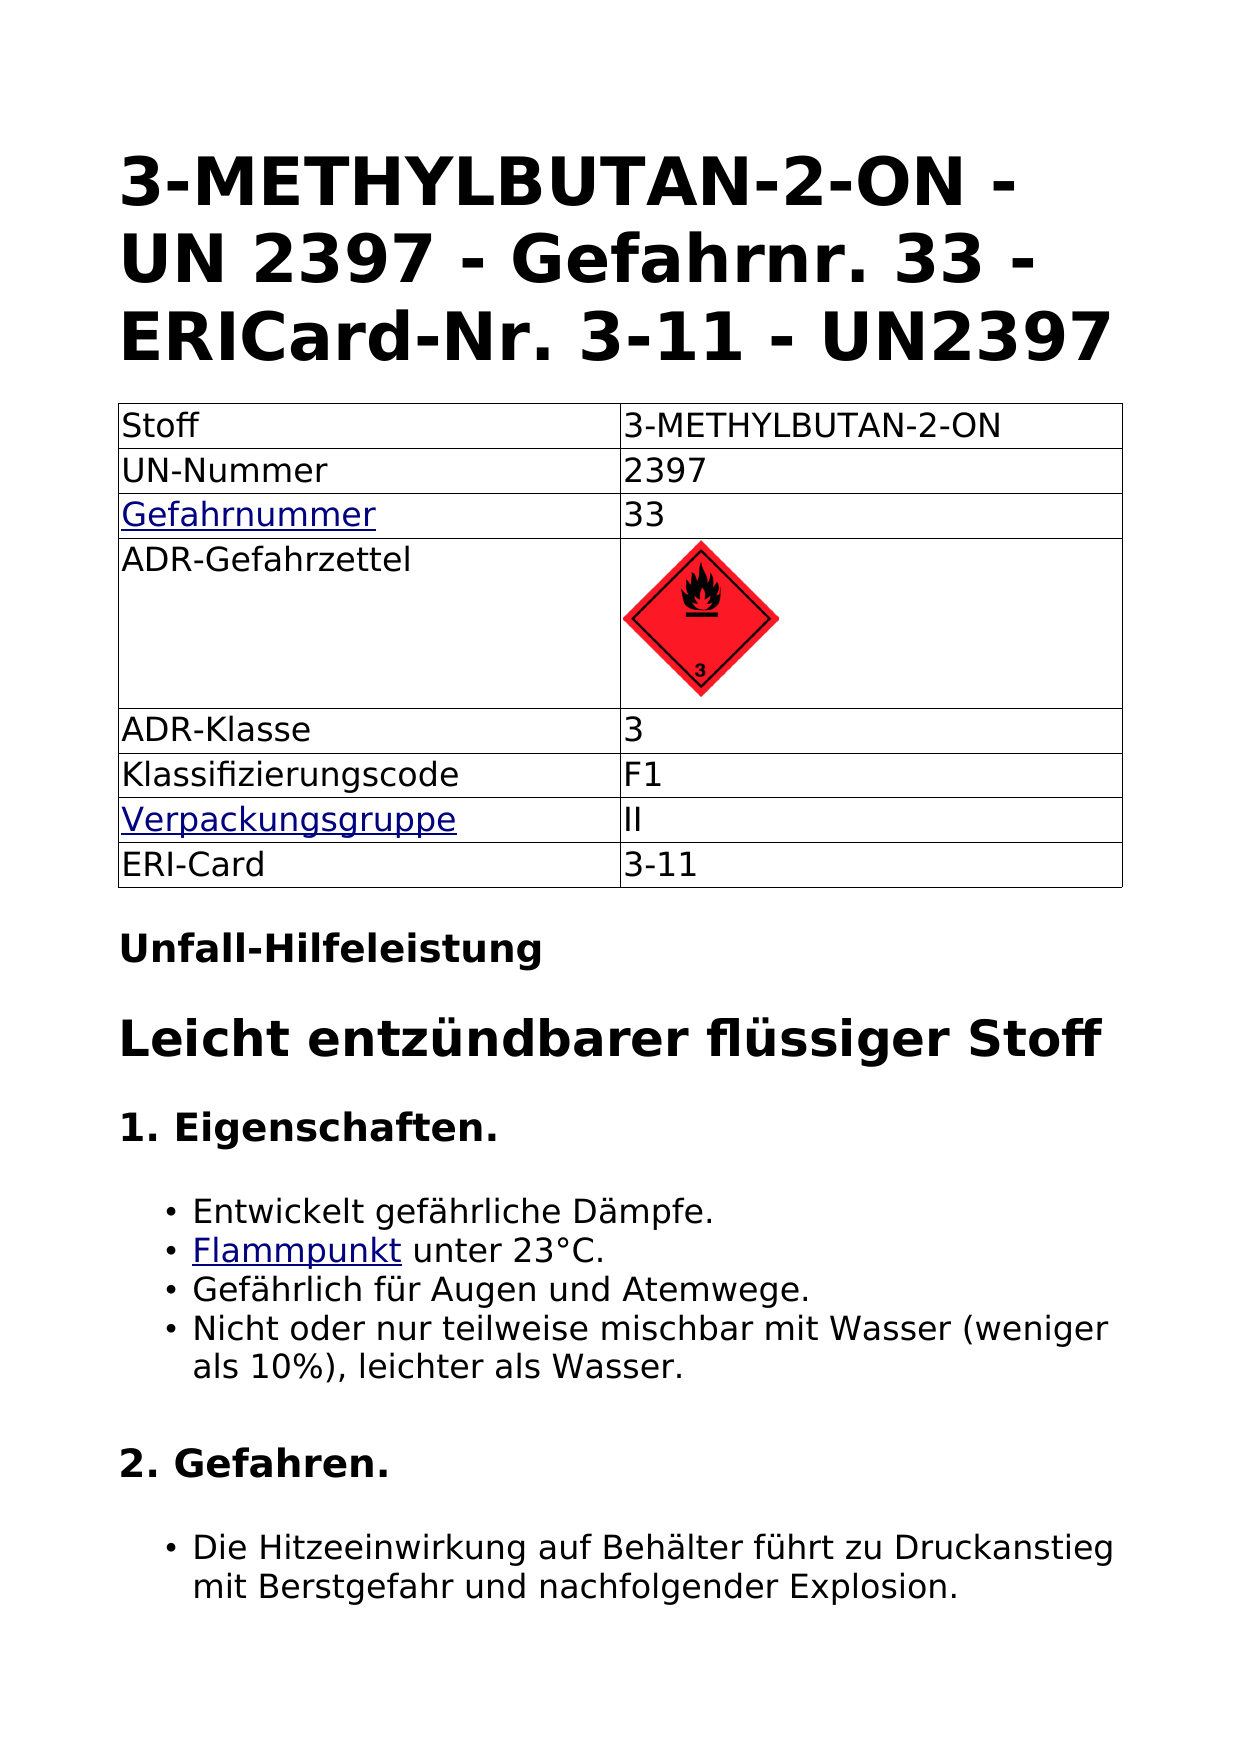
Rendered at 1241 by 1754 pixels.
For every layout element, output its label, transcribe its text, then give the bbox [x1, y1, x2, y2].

list Flammpunkt unter 23°C. [177, 1231, 1122, 1270]
list Gefährlich für Augen und Atemwege. [177, 1270, 1122, 1309]
table_header Stoff [119, 404, 620, 448]
list Entwickelt gefährliche Dämpfe. [177, 1192, 1122, 1231]
table_cell [621, 539, 1122, 708]
picture [622, 540, 780, 697]
table_cell F1 [621, 754, 1122, 797]
table_cell Verpackungsgruppe [119, 798, 620, 842]
table_cell ADR-Klasse [119, 709, 620, 752]
table_cell Gefahrnummer [119, 494, 620, 538]
table_cell 3-11 [621, 843, 1122, 887]
table_cell ADR-Gefahrzettel [119, 539, 620, 708]
table_cell 2397 [621, 449, 1122, 493]
subtitle Unfall-Hilfeleistung [118, 927, 1122, 972]
subtitle 1. Eigenschaften. [118, 1105, 1122, 1150]
table_cell 3 [621, 709, 1122, 752]
table_cell ERI-Card [119, 843, 620, 887]
list Nicht oder nur teilweise mischbar mit Wasser (weniger als 10%), leichter als Wasser. [177, 1309, 1122, 1387]
table_cell UN-Nummer [119, 449, 620, 493]
list Die Hitzeeinwirkung auf Behälter führt zu Druckanstieg mit Berstgefahr und nachfolgender Explosion. [177, 1528, 1122, 1606]
table_cell Klassifizierungscode [119, 754, 620, 797]
table_header 3-METHYLBUTAN-2-ON [621, 404, 1122, 448]
table_cell II [621, 798, 1122, 842]
subtitle 3-METHYLBUTAN-2-ON - UN 2397 - Gefahrnr. 33 - ERICard-Nr. 3-11 - UN2397 [118, 143, 1122, 376]
table_cell 33 [621, 494, 1122, 538]
subtitle Leicht entzündbarer flüssiger Stoff [118, 1009, 1122, 1068]
subtitle 2. Gefahren. [118, 1441, 1122, 1486]
